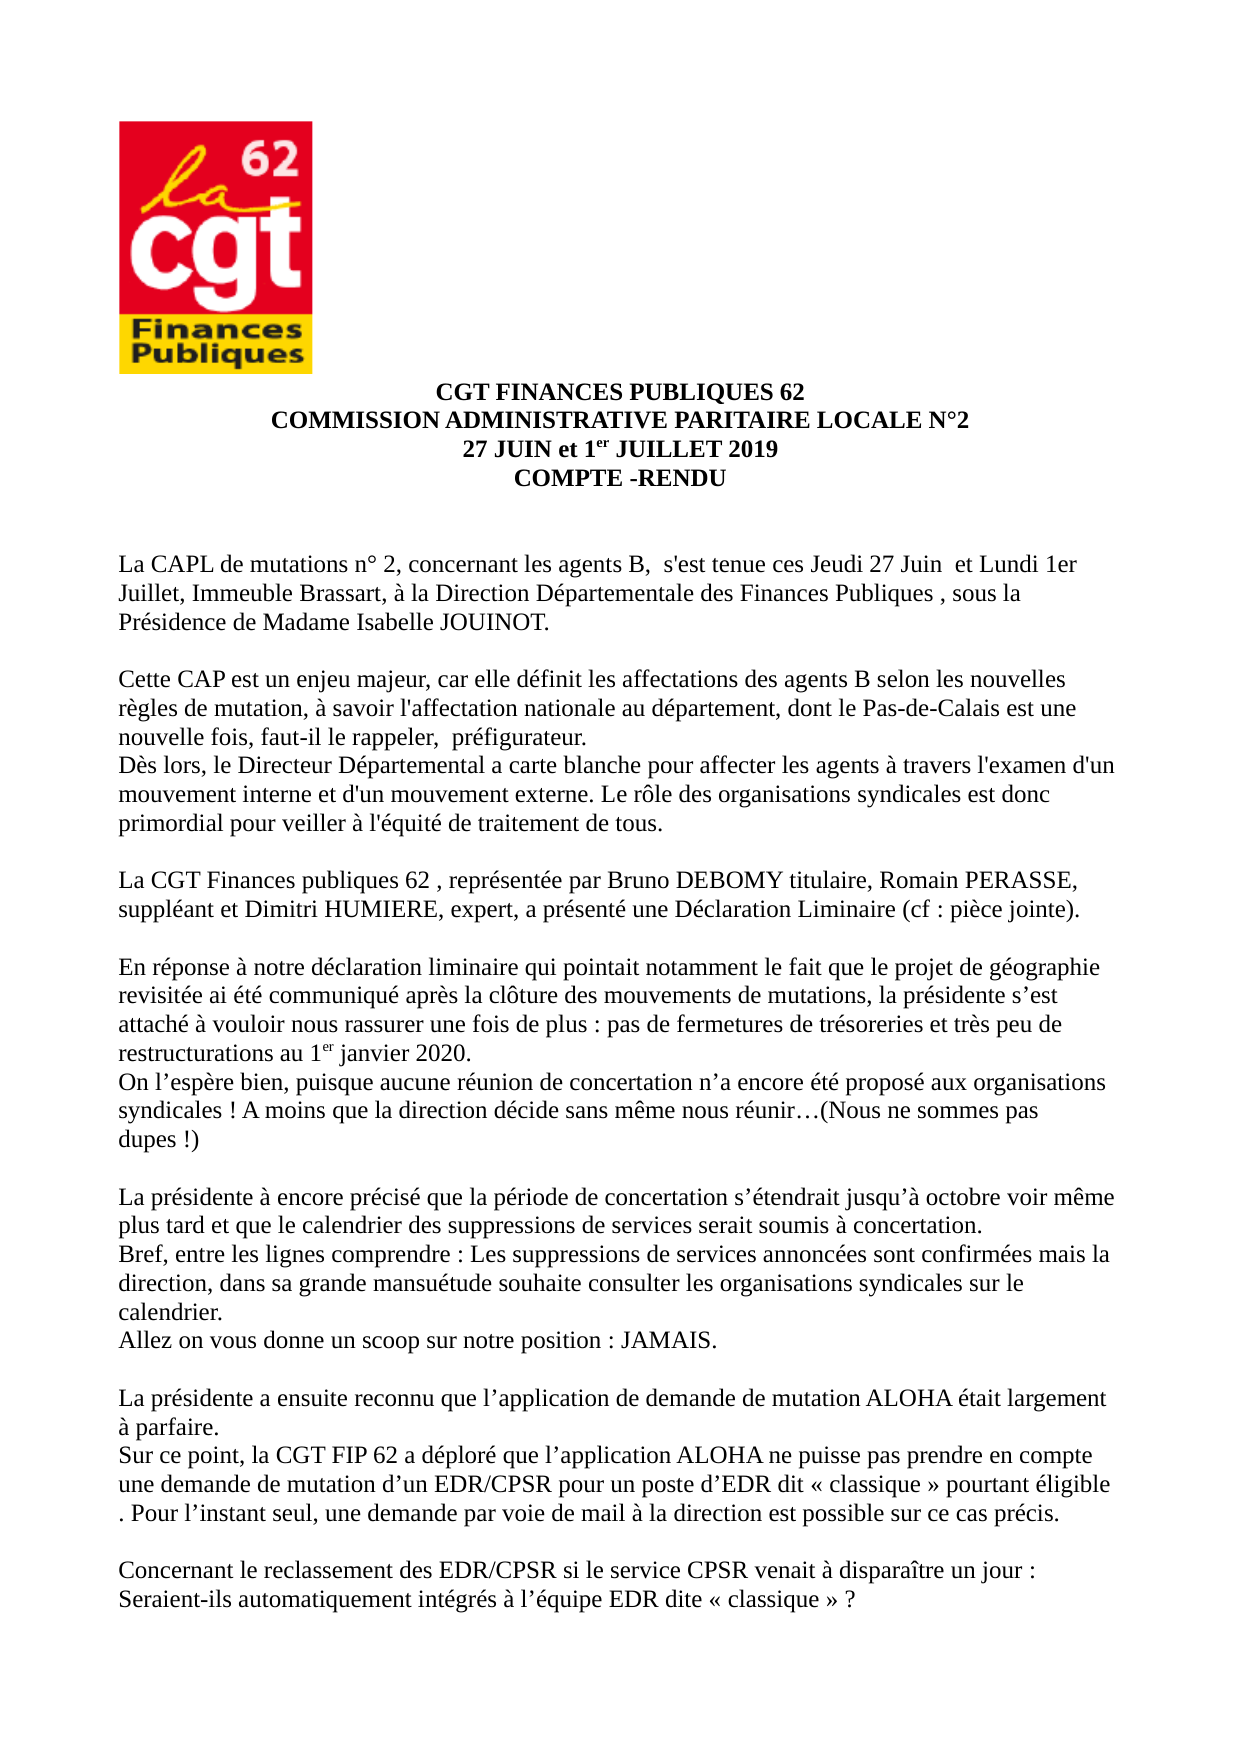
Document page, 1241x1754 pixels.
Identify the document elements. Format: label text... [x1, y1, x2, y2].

text Dès lors, le Directeur Départemental a carte blanche pour affecter les agents à travers l'examen d'un mouvement interne et d'un mouvement externe. Le rôle des organisations syndicales est donc primordial pour veiller à l'équité de traitement de tous. [118, 751, 1122, 837]
text On l’espère bien, puisque aucune réunion de concertation n’a encore été proposé aux organisations syndicales ! A moins que la direction décide sans même nous réunir…(Nous ne sommes pas dupes !) [118, 1067, 1122, 1153]
text En réponse à notre déclaration liminaire qui pointait notamment le fait que le projet de géographie revisitée ai été communiqué après la clôture des mouvements de mutations, la présidente s’est attaché à vouloir nous rassurer une fois de plus : pas de fermetures de trésoreries et très peu de restructurations au 1er janvier 2020. [118, 952, 1122, 1067]
text La présidente à encore précisé que la période de concertation s’étendrait jusqu’à octobre voir même plus tard et que le calendrier des suppressions de services serait soumis à concertation. [118, 1182, 1122, 1239]
text La présidente a ensuite reconnu que l’application de demande de mutation ALOHA était largement à parfaire. [118, 1383, 1122, 1441]
picture [118, 121, 313, 374]
text Sur ce point, la CGT FIP 62 a déploré que l’application ALOHA ne puisse pas prendre en compte une demande de mutation d’un EDR/CPSR pour un poste d’EDR dit « classique » pourtant éligible . Pour l’instant seul, une demande par voie de mail à la direction est possible sur ce cas précis. [118, 1441, 1122, 1527]
text COMMISSION ADMINISTRATIVE PARITAIRE LOCALE N°2 [118, 406, 1122, 434]
text La CAPL de mutations n° 2, concernant les agents B, s'est tenue ces Jeudi 27 Juin et Lundi 1er Juillet, Immeuble Brassart, à la Direction Départementale des Finances Publiques , sous la Présidence de Madame Isabelle JOUINOT. [118, 549, 1122, 636]
text La CGT Finances publiques 62 , représentée par Bruno DEBOMY titulaire, Romain PERASSE, suppléant et Dimitri HUMIERE, expert, a présenté une Déclaration Liminaire (cf : pièce jointe). [118, 866, 1122, 923]
text Bref, entre les lignes comprendre : Les suppressions de services annoncées sont confirmées mais la direction, dans sa grande mansuétude souhaite consulter les organisations syndicales sur le calendrier. [118, 1239, 1122, 1326]
text Seraient-ils automatiquement intégrés à l’équipe EDR dite « classique » ? [118, 1584, 1122, 1613]
text Allez on vous donne un scoop sur notre position : JAMAIS. [118, 1326, 1122, 1354]
text Cette CAP est un enjeu majeur, car elle définit les affectations des agents B selon les nouvelles règles de mutation, à savoir l'affectation nationale au département, dont le Pas-de-Calais est une nouvelle fois, faut-il le rappeler, préfigurateur. [118, 664, 1122, 751]
text 27 JUIN et 1er JUILLET 2019 [118, 434, 1122, 463]
text CGT FINANCES PUBLIQUES 62 [118, 377, 1122, 406]
text Concernant le reclassement des EDR/CPSR si le service CPSR venait à disparaître un jour : [118, 1556, 1122, 1584]
text COMPTE -RENDU [118, 463, 1122, 492]
